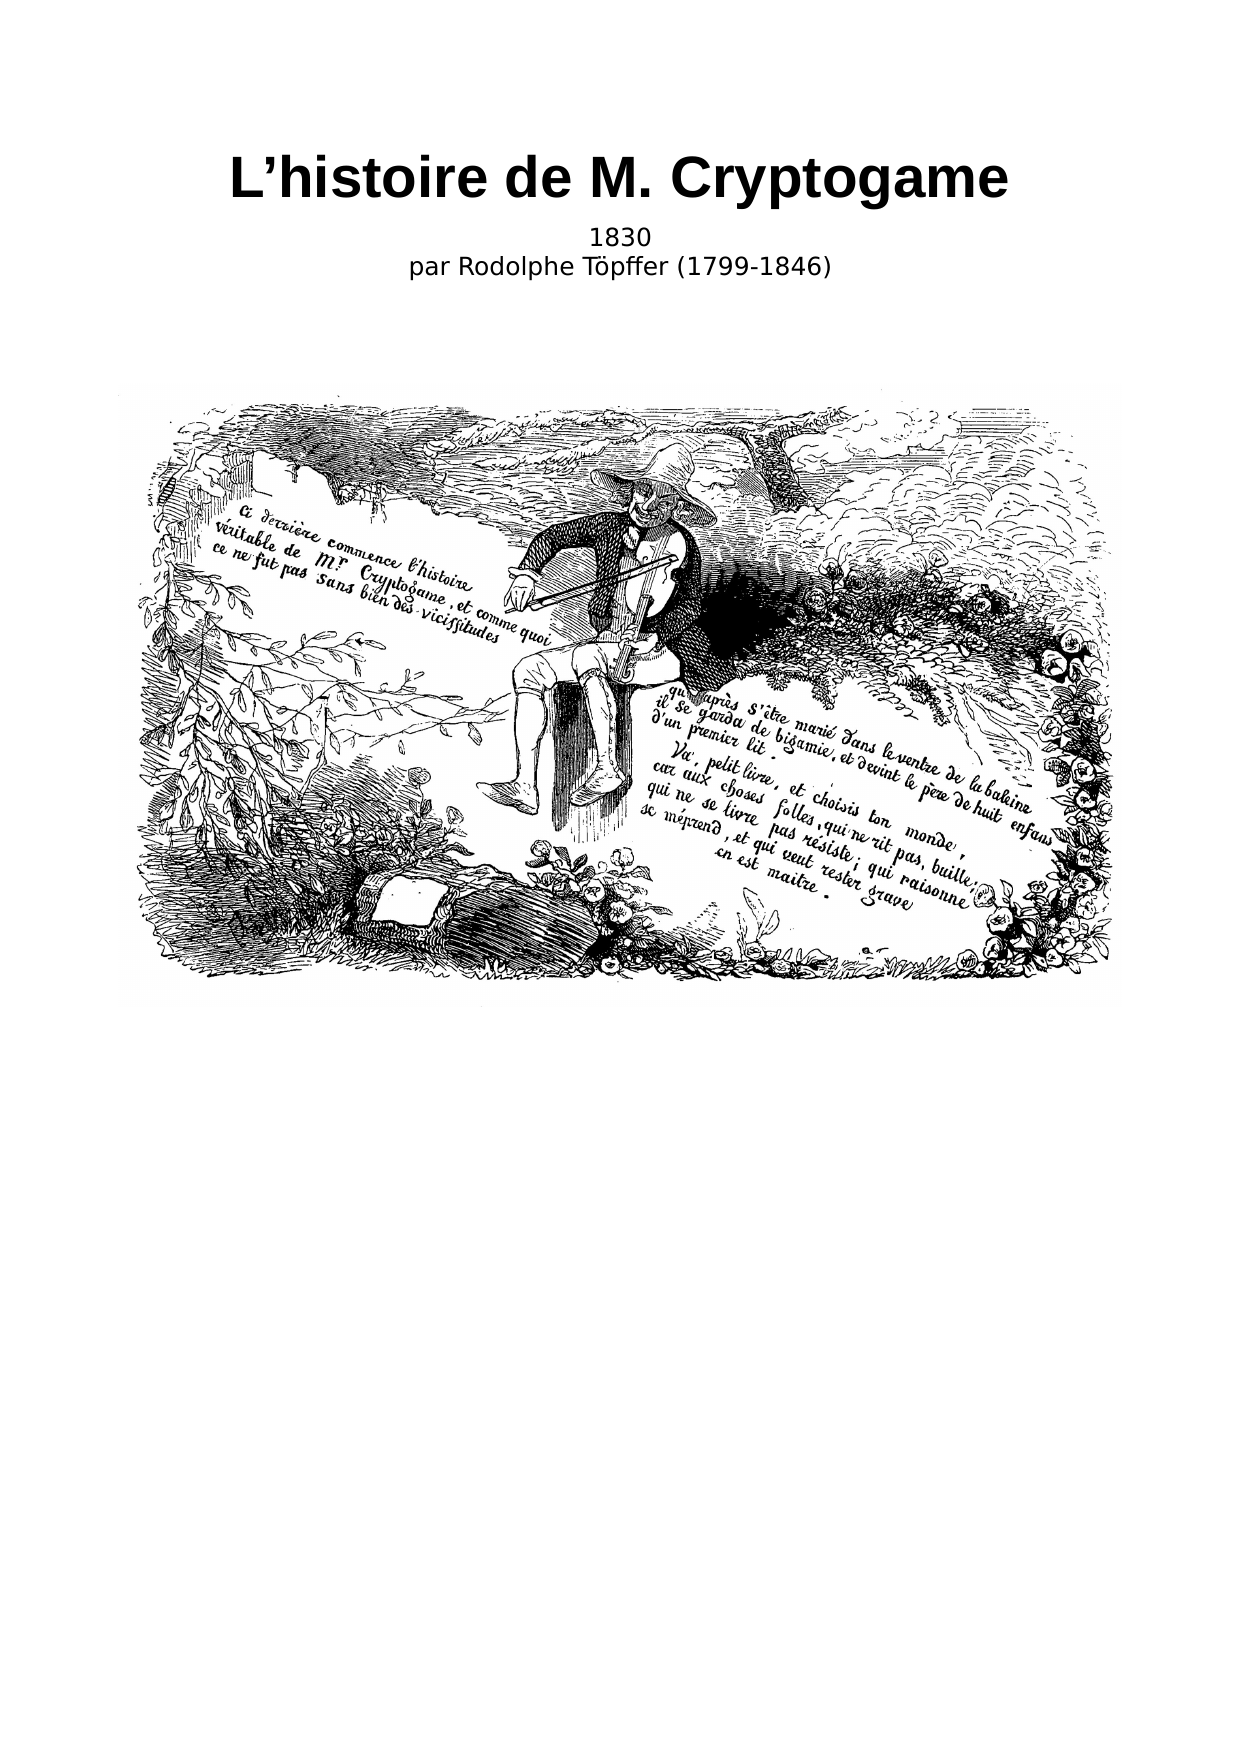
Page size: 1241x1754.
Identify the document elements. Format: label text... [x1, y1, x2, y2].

title L’histoire de M. Cryptogame [118, 143, 1122, 210]
picture [118, 383, 1123, 1007]
text par Rodolphe Töpffer (1799-1846) [118, 252, 1122, 281]
text 1830 [118, 223, 1122, 252]
